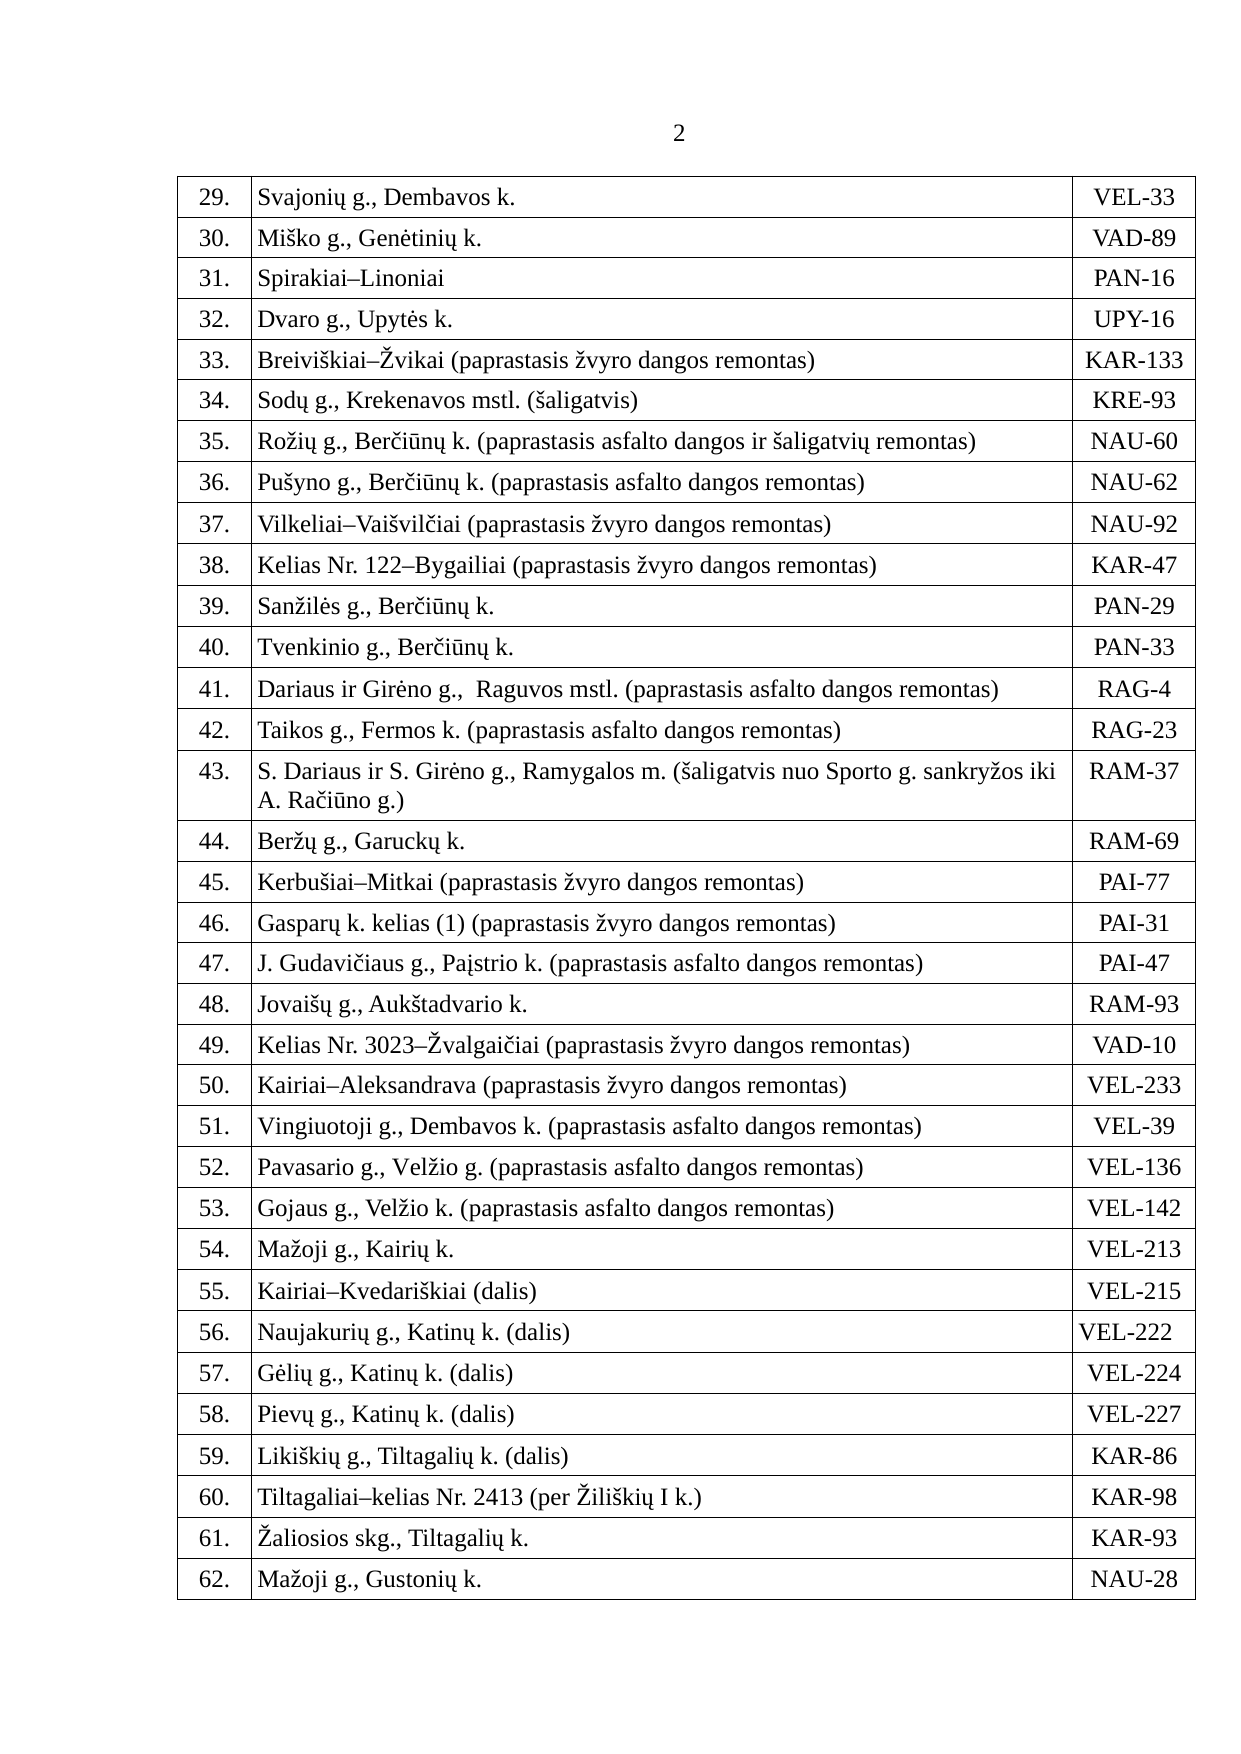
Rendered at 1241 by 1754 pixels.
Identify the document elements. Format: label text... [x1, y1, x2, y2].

table_cell RAM-69 [1073, 821, 1195, 861]
table_cell 61. [178, 1518, 251, 1558]
table_cell Gėlių g., Katinų k. (dalis) [252, 1353, 1072, 1393]
table_cell Gojaus g., Velžio k. (paprastasis asfalto dangos remontas) [252, 1188, 1072, 1228]
table_cell Kelias Nr. 3023–Žvalgaičiai (paprastasis žvyro dangos remontas) [252, 1025, 1072, 1064]
table_cell 30. [178, 218, 251, 257]
table_cell VEL-233 [1073, 1065, 1195, 1105]
table_cell Mažoji g., Kairių k. [252, 1229, 1072, 1269]
table_cell 32. [178, 299, 251, 338]
table_cell Pušyno g., Berčiūnų k. (paprastasis asfalto dangos remontas) [252, 462, 1072, 502]
table_cell 41. [178, 668, 251, 708]
table_cell Dvaro g., Upytės k. [252, 299, 1072, 338]
table_cell 58. [178, 1394, 251, 1434]
table_cell 57. [178, 1353, 251, 1393]
table_cell 42. [178, 709, 251, 749]
table_cell Sodų g., Krekenavos mstl. (šaligatvis) [252, 380, 1072, 420]
table_cell PAN-29 [1073, 586, 1195, 626]
table_cell PAI-31 [1073, 903, 1195, 942]
table_cell NAU-62 [1073, 462, 1195, 502]
table_cell Kelias Nr. 122–Bygailiai (paprastasis žvyro dangos remontas) [252, 544, 1072, 584]
table_cell 53. [178, 1188, 251, 1228]
table_cell 44. [178, 821, 251, 861]
table_cell 35. [178, 421, 251, 461]
table_cell VAD-89 [1073, 218, 1195, 257]
table_cell PAN-33 [1073, 627, 1195, 667]
table_cell Breiviškiai–Žvikai (paprastasis žvyro dangos remontas) [252, 340, 1072, 379]
table_cell Pavasario g., Velžio g. (paprastasis asfalto dangos remontas) [252, 1147, 1072, 1187]
table_cell 29. [178, 177, 251, 216]
table_cell Rožių g., Berčiūnų k. (paprastasis asfalto dangos ir šaligatvių remontas) [252, 421, 1072, 461]
table_cell RAM-93 [1073, 984, 1195, 1024]
table_cell PAI-77 [1073, 862, 1195, 901]
table_cell 51. [178, 1106, 251, 1146]
table_cell KAR-86 [1073, 1435, 1195, 1475]
table_cell Gasparų k. kelias (1) (paprastasis žvyro dangos remontas) [252, 903, 1072, 942]
table_cell 60. [178, 1476, 251, 1517]
table_cell VEL-222 [1073, 1311, 1195, 1352]
table_cell KAR-47 [1073, 544, 1195, 584]
table_cell NAU-60 [1073, 421, 1195, 461]
table_cell VEL-136 [1073, 1147, 1195, 1187]
table_cell 56. [178, 1311, 251, 1352]
table_cell J. Gudavičiaus g., Paįstrio k. (paprastasis asfalto dangos remontas) [252, 943, 1072, 983]
table_cell VEL-215 [1073, 1270, 1195, 1310]
table_cell PAI-47 [1073, 943, 1195, 983]
table_cell KAR-93 [1073, 1518, 1195, 1558]
table_cell Tiltagaliai–kelias Nr. 2413 (per Žiliškių I k.) [252, 1476, 1072, 1517]
table_cell 62. [178, 1559, 251, 1599]
table_cell 46. [178, 903, 251, 942]
table_cell VEL-213 [1073, 1229, 1195, 1269]
table_cell RAG-4 [1073, 668, 1195, 708]
table_cell KAR-98 [1073, 1476, 1195, 1517]
table_cell VEL-39 [1073, 1106, 1195, 1146]
table_cell Mažoji g., Gustonių k. [252, 1559, 1072, 1599]
table_cell Vingiuotoji g., Dembavos k. (paprastasis asfalto dangos remontas) [252, 1106, 1072, 1146]
table_cell VEL-33 [1073, 177, 1195, 216]
table_cell PAN-16 [1073, 258, 1195, 298]
table_cell Tvenkinio g., Berčiūnų k. [252, 627, 1072, 667]
table_cell Žaliosios skg., Tiltagalių k. [252, 1518, 1072, 1558]
table_cell 43. [178, 751, 251, 819]
table_cell Sanžilės g., Berčiūnų k. [252, 586, 1072, 626]
table_cell Beržų g., Garuckų k. [252, 821, 1072, 861]
table_cell 45. [178, 862, 251, 901]
table_cell 47. [178, 943, 251, 983]
table_cell 59. [178, 1435, 251, 1475]
table_cell NAU-92 [1073, 503, 1195, 543]
table_cell 31. [178, 258, 251, 298]
table_cell Kairiai–Aleksandrava (paprastasis žvyro dangos remontas) [252, 1065, 1072, 1105]
table_cell 33. [178, 340, 251, 379]
table_cell 52. [178, 1147, 251, 1187]
table_cell Svajonių g., Dembavos k. [252, 177, 1072, 216]
table_cell 34. [178, 380, 251, 420]
table_cell Likiškių g., Tiltagalių k. (dalis) [252, 1435, 1072, 1475]
table_cell KAR-133 [1073, 340, 1195, 379]
table_cell NAU-28 [1073, 1559, 1195, 1599]
table_cell UPY-16 [1073, 299, 1195, 338]
table_cell 40. [178, 627, 251, 667]
table_cell 49. [178, 1025, 251, 1064]
table_cell VAD-10 [1073, 1025, 1195, 1064]
table_cell RAM-37 [1073, 751, 1195, 819]
table_cell 54. [178, 1229, 251, 1269]
table_cell RAG-23 [1073, 709, 1195, 749]
table_cell S. Dariaus ir S. Girėno g., Ramygalos m. (šaligatvis nuo Sporto g. sankryžos iki A. Račiūno g.) [252, 751, 1072, 819]
table_cell Kerbušiai–Mitkai (paprastasis žvyro dangos remontas) [252, 862, 1072, 901]
table_cell VEL-142 [1073, 1188, 1195, 1228]
table_cell Miško g., Genėtinių k. [252, 218, 1072, 257]
table_cell 48. [178, 984, 251, 1024]
table_cell VEL-227 [1073, 1394, 1195, 1434]
table_cell 50. [178, 1065, 251, 1105]
table_cell Naujakurių g., Katinų k. (dalis) [252, 1311, 1072, 1352]
table_cell 37. [178, 503, 251, 543]
table_cell Vilkeliai–Vaišvilčiai (paprastasis žvyro dangos remontas) [252, 503, 1072, 543]
table_cell Spirakiai–Linoniai [252, 258, 1072, 298]
table_cell 55. [178, 1270, 251, 1310]
table_cell 39. [178, 586, 251, 626]
table_cell 36. [178, 462, 251, 502]
table_cell Jovaišų g., Aukštadvario k. [252, 984, 1072, 1024]
table_cell 38. [178, 544, 251, 584]
table_cell VEL-224 [1073, 1353, 1195, 1393]
table_cell Pievų g., Katinų k. (dalis) [252, 1394, 1072, 1434]
table_cell Kairiai–Kvedariškiai (dalis) [252, 1270, 1072, 1310]
table_cell Dariaus ir Girėno g., Raguvos mstl. (paprastasis asfalto dangos remontas) [252, 668, 1072, 708]
table_cell KRE-93 [1073, 380, 1195, 420]
table_cell Taikos g., Fermos k. (paprastasis asfalto dangos remontas) [252, 709, 1072, 749]
